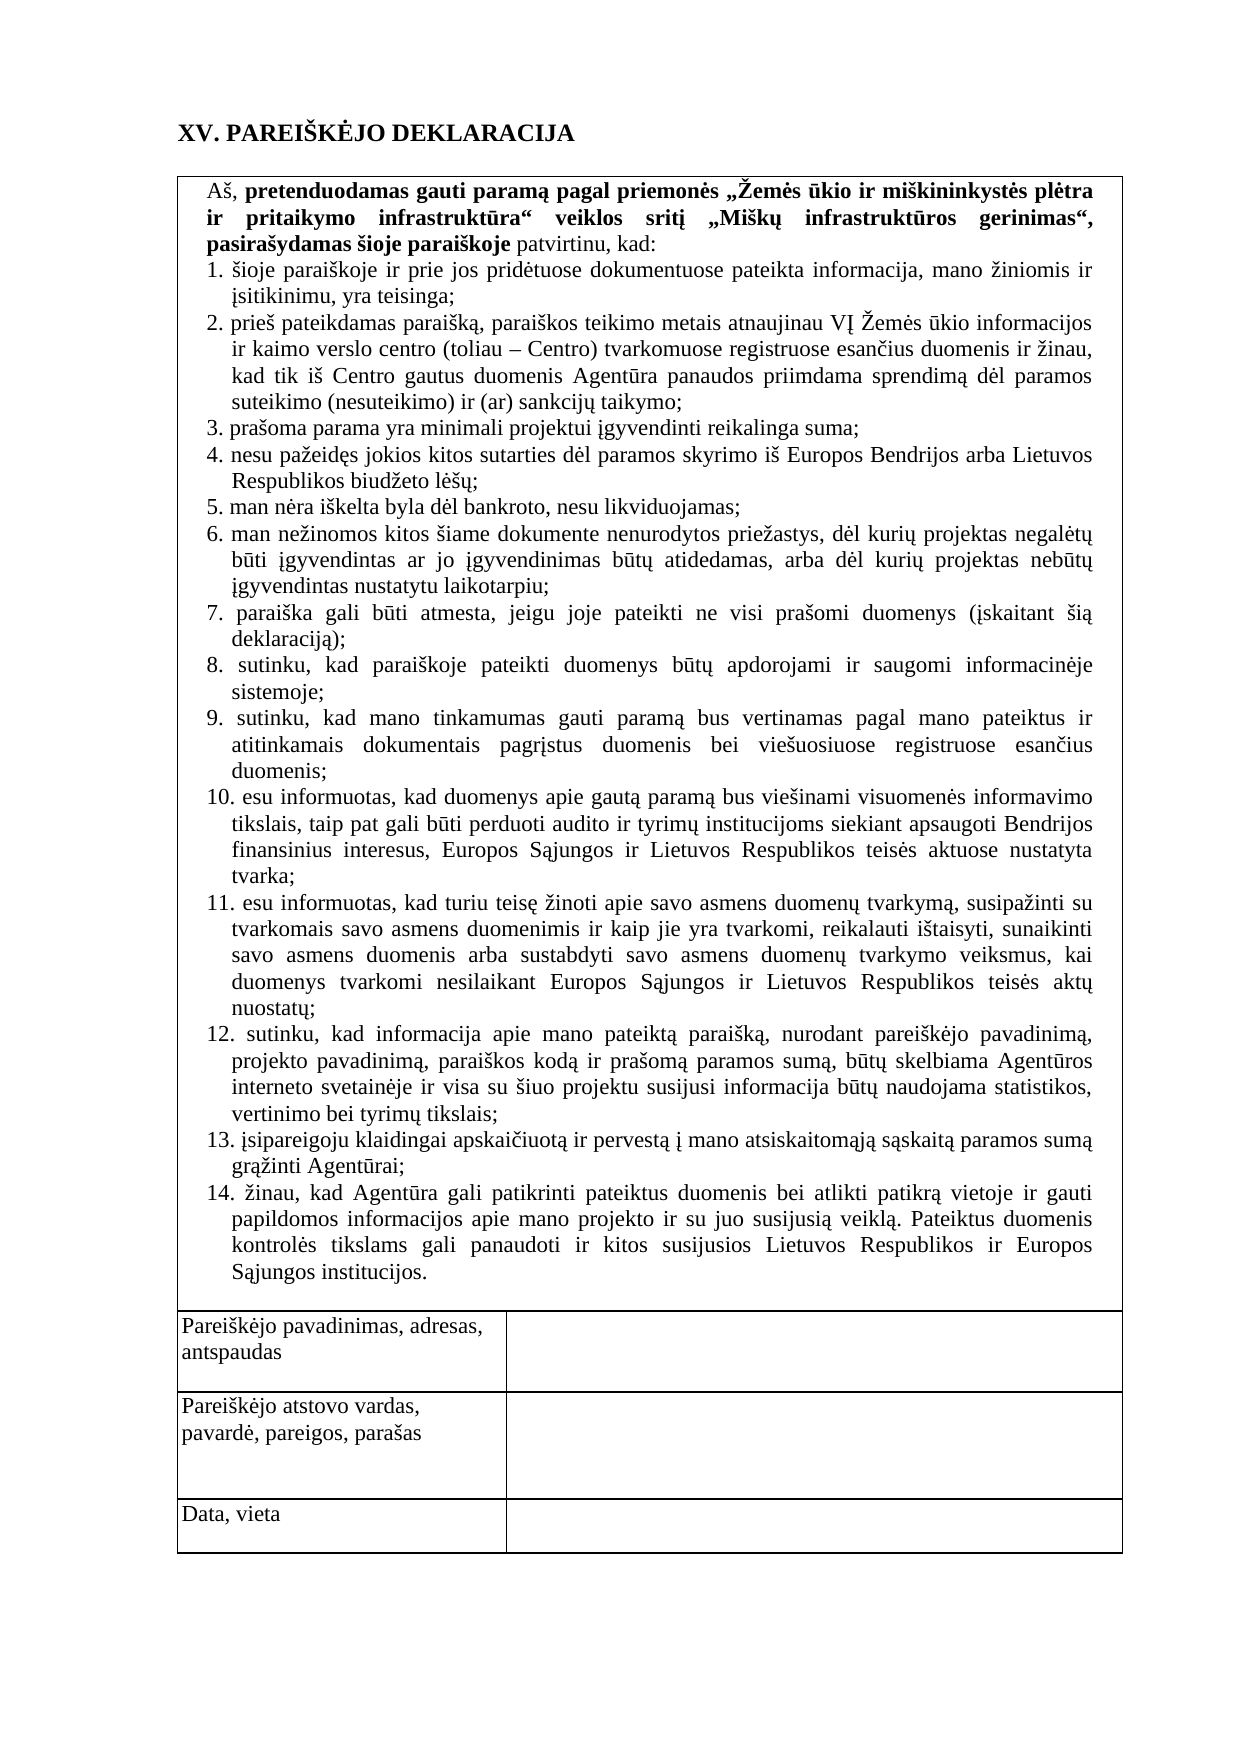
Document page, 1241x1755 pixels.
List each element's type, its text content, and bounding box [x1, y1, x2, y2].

table_cell [507, 1500, 1122, 1552]
table_cell [507, 1393, 1122, 1498]
table_cell [507, 1312, 1122, 1391]
text XV. PAREIŠKĖJO DEKLARACIJA [177, 118, 1122, 147]
